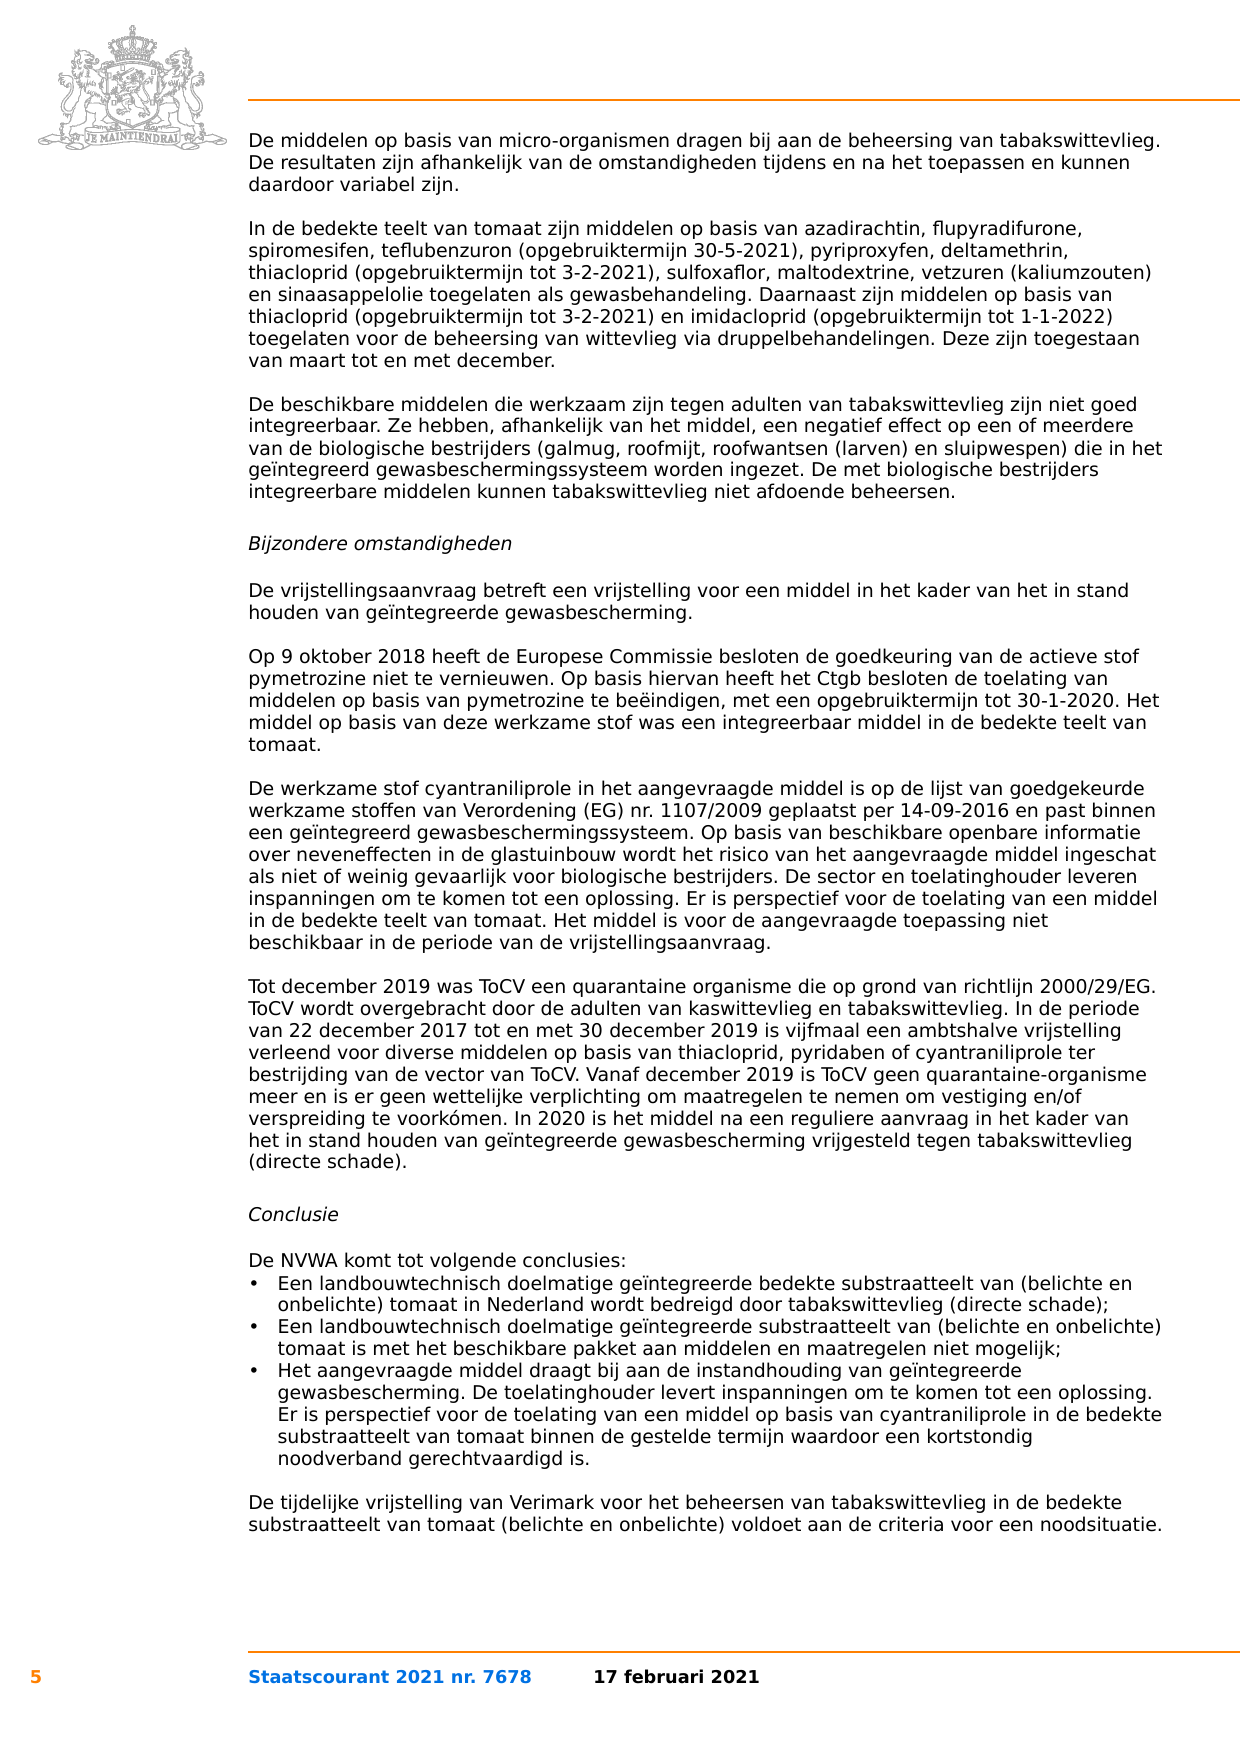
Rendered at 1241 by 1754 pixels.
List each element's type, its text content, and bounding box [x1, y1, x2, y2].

text De tijdelijke vrijstelling van Verimark voor het beheersen van tabakswittevlieg in de bedekte substraatteelt van tomaat (belichte en onbelichte) voldoet aan de criteria voor een noodsituatie. [248, 1492, 1163, 1536]
text • Een landbouwtechnisch doelmatige geïntegreerde bedekte substraatteelt van (belichte en onbelichte) tomaat in Nederland wordt bedreigd door tabakswittevlieg (directe schade); [248, 1272, 1163, 1316]
text In de bedekte teelt van tomaat zijn middelen op basis van azadirachtin, flupyradifurone, spiromesifen, teflubenzuron (opgebruiktermijn ‎30‎-‎5‎-‎2021), pyriproxyfen, deltamethrin, thiacloprid (opgebruiktermijn tot 3-2-2021), sulfoxaflor, maltodextrine, vetzuren (kaliumzouten) en sinaasappelolie toegelaten als gewasbehandeling. Daarnaast zijn middelen op basis van thiacloprid (opgebruiktermijn tot 3-2-2021) en imidacloprid (opgebruiktermijn tot 1-1-2022) toegelaten voor de beheersing van wittevlieg via druppelbehandelingen. Deze zijn toegestaan van maart tot en met december. [248, 218, 1163, 372]
text Tot december 2019 was ToCV een quarantaine organisme die op grond van richtlijn 2000/29/EG. ToCV wordt overgebracht door de adulten van kaswittevlieg en tabakswittevlieg. In de periode van 22 december 2017 tot en met 30 december 2019 is vijfmaal een ambtshalve vrijstelling verleend voor diverse middelen op basis van thiacloprid, pyridaben of cyantraniliprole ter bestrijding van de vector van ToCV. Vanaf december 2019 is ToCV geen quarantaine-organisme meer en is er geen wettelijke verplichting om maatregelen te nemen om vestiging en/of verspreiding te voorkómen. In 2020 is het middel na een reguliere aanvraag in het kader van het in stand houden van geïntegreerde gewasbescherming vrijgesteld tegen tabakswittevlieg (directe schade). [248, 976, 1163, 1173]
subtitle Conclusie [248, 1203, 1163, 1225]
text De vrijstellingsaanvraag betreft een vrijstelling voor een middel in het kader van het in stand houden van geïntegreerde gewasbescherming. [248, 580, 1163, 624]
text De werkzame stof cyantraniliprole in het aangevraagde middel is op de lijst van goedgekeurde werkzame stoffen van Verordening (EG) nr. 1107/2009 geplaatst per 14-09-2016 en past binnen een geïntegreerd gewasbeschermingssysteem. Op basis van beschikbare openbare informatie over neveneffecten in de glastuinbouw wordt het risico van het aangevraagde middel ingeschat als niet of weinig gevaarlijk voor biologische bestrijders. De sector en toelatinghouder leveren inspanningen om te komen tot een oplossing. Er is perspectief voor de toelating van een middel in de bedekte teelt van tomaat. Het middel is voor de aangevraagde toepassing niet beschikbaar in de periode van de vrijstellingsaanvraag. [248, 778, 1163, 954]
picture [38, 25, 227, 150]
subtitle Bijzondere omstandigheden [248, 533, 1163, 555]
text • Het aangevraagde middel draagt bij aan de instandhouding van geïntegreerde gewasbescherming. De toelatinghouder levert inspanningen om te komen tot een oplossing. Er is perspectief voor de toelating van een middel op basis van cyantraniliprole in de bedekte substraatteelt van tomaat binnen de gestelde termijn waardoor een kortstondig noodverband gerechtvaardigd is. [248, 1360, 1163, 1470]
text De middelen op basis van micro-organismen dragen bij aan de beheersing van tabakswittevlieg. De resultaten zijn afhankelijk van de omstandigheden tijdens en na het toepassen en kunnen daardoor variabel zijn. [248, 130, 1163, 196]
text • Een landbouwtechnisch doelmatige geïntegreerde substraatteelt van (belichte en onbelichte) tomaat is met het beschikbare pakket aan middelen en maatregelen niet mogelijk; [248, 1316, 1163, 1360]
text De beschikbare middelen die werkzaam zijn tegen adulten van tabakswittevlieg zijn niet goed integreerbaar. Ze hebben, afhankelijk van het middel, een negatief effect op een of meerdere van de biologische bestrijders (galmug, roofmijt, roofwantsen (larven) en sluipwespen) die in het geïntegreerd gewasbeschermingssysteem worden ingezet. De met biologische bestrijders integreerbare middelen kunnen tabakswittevlieg niet afdoende beheersen. [248, 393, 1163, 503]
text Op 9 oktober 2018 heeft de Europese Commissie besloten de goedkeuring van de actieve stof pymetrozine niet te vernieuwen. Op basis hiervan heeft het Ctgb besloten de toelating van middelen op basis van pymetrozine te beëindigen, met een opgebruiktermijn tot 30-1-2020. Het middel op basis van deze werkzame stof was een integreerbaar middel in de bedekte teelt van tomaat. [248, 646, 1163, 756]
text De NVWA komt tot volgende conclusies: [248, 1250, 1163, 1272]
